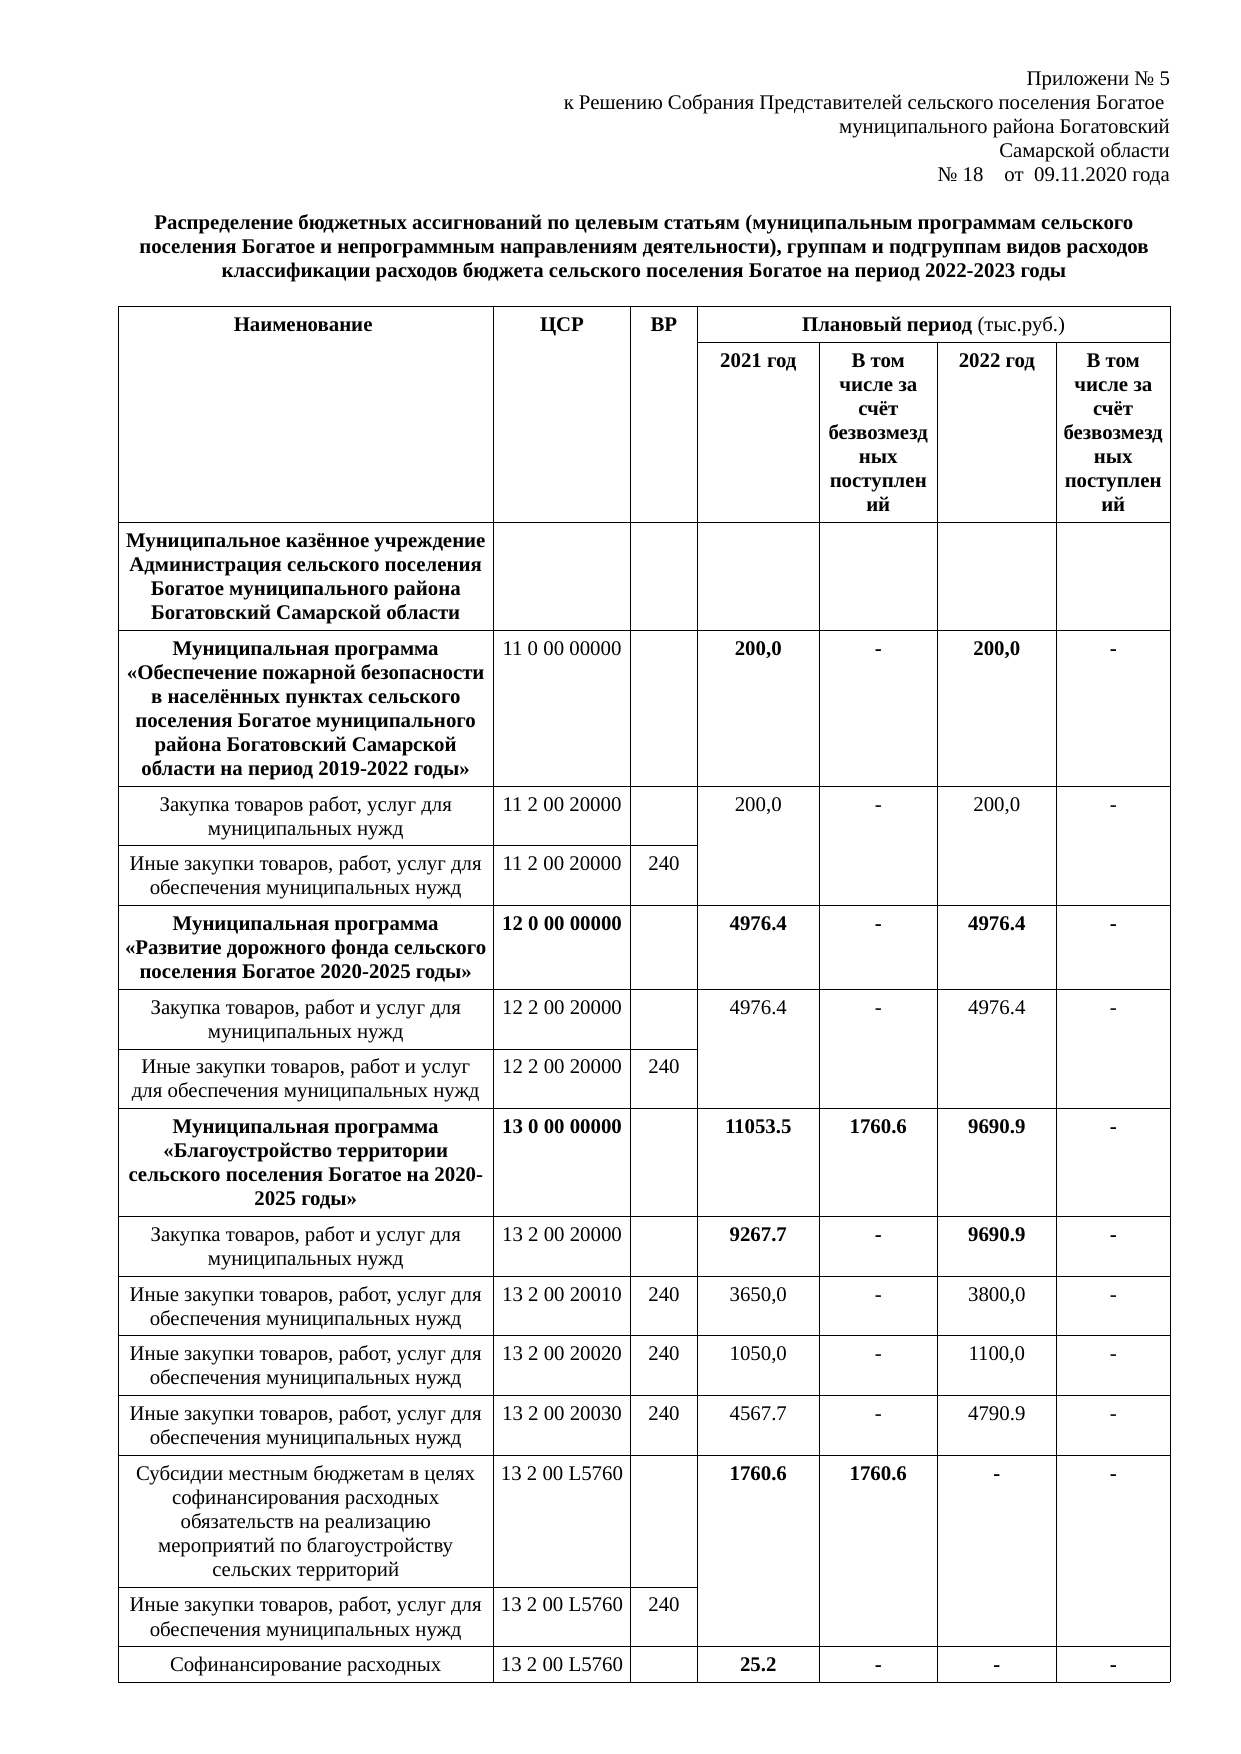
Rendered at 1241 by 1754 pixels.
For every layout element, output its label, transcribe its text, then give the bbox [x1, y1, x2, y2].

table_cell [631, 906, 697, 989]
table_cell - [820, 1647, 937, 1682]
table_cell [631, 1456, 697, 1587]
table_cell 12 0 00 00000 [494, 906, 630, 989]
table_cell 4976,4 [938, 906, 1056, 989]
table_cell 11053,5 [698, 1109, 819, 1216]
table_cell 3800,0 [938, 1277, 1056, 1335]
table_cell 200,0 [938, 631, 1056, 786]
table_cell 1760,6 [698, 1456, 819, 1646]
table_cell Муниципальное казённое учреждение Администрация сельского поселения Богатое муниципального района Богатовский Самарской области [119, 523, 493, 630]
table_cell 13 2 00 L5760 [494, 1456, 630, 1587]
table_cell 240 [631, 1336, 697, 1395]
table_cell 1760,6 [820, 1109, 937, 1216]
table_cell [820, 523, 937, 630]
table_cell 11 2 00 20000 [494, 846, 630, 905]
table_cell 13 2 00 20000 [494, 1217, 630, 1276]
table_cell 1050,0 [698, 1336, 819, 1395]
table_cell - [938, 1456, 1056, 1646]
table_cell [631, 1647, 697, 1682]
table_cell 2022 год [938, 343, 1056, 522]
table_cell 25,2 [698, 1647, 819, 1682]
table_cell Муниципальная программа «Благоустройство территории сельского поселения Богатое на 2020-2025 годы» [119, 1109, 493, 1216]
table_cell - [1057, 990, 1170, 1108]
table_cell Иные закупки товаров, работ, услуг для обеспечения муниципальных нужд [119, 1396, 493, 1455]
table_cell - [1057, 1456, 1170, 1646]
table_cell - [820, 1277, 937, 1335]
table_cell - [820, 1336, 937, 1395]
text Самарской области [118, 138, 1170, 162]
table_cell 13 0 00 00000 [494, 1109, 630, 1216]
table_cell 3650,0 [698, 1277, 819, 1335]
table_cell 11 2 00 20000 [494, 787, 630, 845]
table_cell - [938, 1647, 1056, 1682]
table_cell 13 2 00 20020 [494, 1336, 630, 1395]
table_cell Иные закупки товаров, работ, услуг для обеспечения муниципальных нужд [119, 1277, 493, 1335]
table_cell 1100,0 [938, 1336, 1056, 1395]
table_cell В том числе за счёт безвозмездных поступлений [820, 343, 937, 522]
table_cell - [1057, 1217, 1170, 1276]
text Распределение бюджетных ассигнований по целевым статьям (муниципальным программам сельского поселения Богатое и непрограммным направлениям деятельности), группам и подгруппам видов расходов классификации расходов бюджета сельского поселения Богатое на период 2022-2023 годы [118, 210, 1170, 282]
table_cell Иные закупки товаров, работ и услуг для обеспечения муниципальных нужд [119, 1050, 493, 1108]
table_cell [938, 523, 1056, 630]
table_cell [631, 990, 697, 1048]
table_cell 13 2 00 20010 [494, 1277, 630, 1335]
table_cell - [820, 906, 937, 989]
table_cell 240 [631, 1396, 697, 1455]
table_cell - [1057, 1109, 1170, 1216]
table_cell - [1057, 1336, 1170, 1395]
table_cell 4976,4 [938, 990, 1056, 1108]
table_cell - [1057, 631, 1170, 786]
table_header Плановый период (тыс.руб.) [698, 307, 1170, 342]
table_cell [494, 523, 630, 630]
table_cell Закупка товаров, работ и услуг для муниципальных нужд [119, 1217, 493, 1276]
table_cell - [820, 787, 937, 905]
table_cell 4790,9 [938, 1396, 1056, 1455]
table_cell Софинансирование расходных [119, 1647, 493, 1682]
text № 18 от 09.11.2020 года [118, 162, 1170, 186]
table_cell 1760,6 [820, 1456, 937, 1646]
table_cell 13 2 00 L5760 [494, 1647, 630, 1682]
table_cell Иные закупки товаров, работ, услуг для обеспечения муниципальных нужд [119, 1336, 493, 1395]
table_cell - [820, 1396, 937, 1455]
table_cell [631, 787, 697, 845]
table_cell Иные закупки товаров, работ, услуг для обеспечения муниципальных нужд [119, 1588, 493, 1646]
table_cell 9267,7 [698, 1217, 819, 1276]
table_cell 240 [631, 846, 697, 905]
table_cell 240 [631, 1588, 697, 1646]
table_header Наименование [119, 307, 493, 522]
table_cell 200,0 [698, 631, 819, 786]
table_cell 2021 год [698, 343, 819, 522]
table_cell Иные закупки товаров, работ, услуг для обеспечения муниципальных нужд [119, 846, 493, 905]
table_cell - [820, 631, 937, 786]
table_cell 4567,7 [698, 1396, 819, 1455]
table_cell 200,0 [938, 787, 1056, 905]
text муниципального района Богатовский [118, 114, 1170, 138]
table_cell 240 [631, 1277, 697, 1335]
table_cell 4976,4 [698, 990, 819, 1108]
table_cell 9690,9 [938, 1109, 1056, 1216]
table_header ВР [631, 307, 697, 522]
table_cell [631, 523, 697, 630]
table_cell - [1057, 787, 1170, 905]
table_cell [1057, 523, 1170, 630]
table_cell 4976,4 [698, 906, 819, 989]
table_cell Муниципальная программа «Обеспечение пожарной безопасности в населённых пунктах сельского поселения Богатое муниципального района Богатовский Самарской области на период 2019-2022 годы» [119, 631, 493, 786]
table_cell 200,0 [698, 787, 819, 905]
table_cell 9690,9 [938, 1217, 1056, 1276]
table_cell [698, 523, 819, 630]
table_cell [631, 1217, 697, 1276]
text Приложени № 5 [118, 66, 1170, 90]
table_cell - [1057, 1396, 1170, 1455]
text к Решению Собрания Представителей сельского поселения Богатое [118, 90, 1170, 114]
table_header ЦСР [494, 307, 630, 522]
table_cell Субсидии местным бюджетам в целях софинансирования расходных обязательств на реализацию мероприятий по благоустройству сельских территорий [119, 1456, 493, 1587]
table_cell 240 [631, 1050, 697, 1108]
table_cell 12 2 00 20000 [494, 990, 630, 1048]
table_cell 12 2 00 20000 [494, 1050, 630, 1108]
table_cell 13 2 00 L5760 [494, 1588, 630, 1646]
table_cell В том числе за счёт безвозмездных поступлений [1057, 343, 1170, 522]
table_cell - [1057, 906, 1170, 989]
table_cell Муниципальная программа «Развитие дорожного фонда сельского поселения Богатое 2020-2025 годы» [119, 906, 493, 989]
table_cell 13 2 00 20030 [494, 1396, 630, 1455]
table_cell - [1057, 1647, 1170, 1682]
table_cell Закупка товаров, работ и услуг для муниципальных нужд [119, 990, 493, 1048]
table_cell - [820, 990, 937, 1108]
table_cell Закупка товаров работ, услуг для муниципальных нужд [119, 787, 493, 845]
table_cell [631, 1109, 697, 1216]
table_cell - [820, 1217, 937, 1276]
table_cell 11 0 00 00000 [494, 631, 630, 786]
table_cell [631, 631, 697, 786]
table_cell - [1057, 1277, 1170, 1335]
